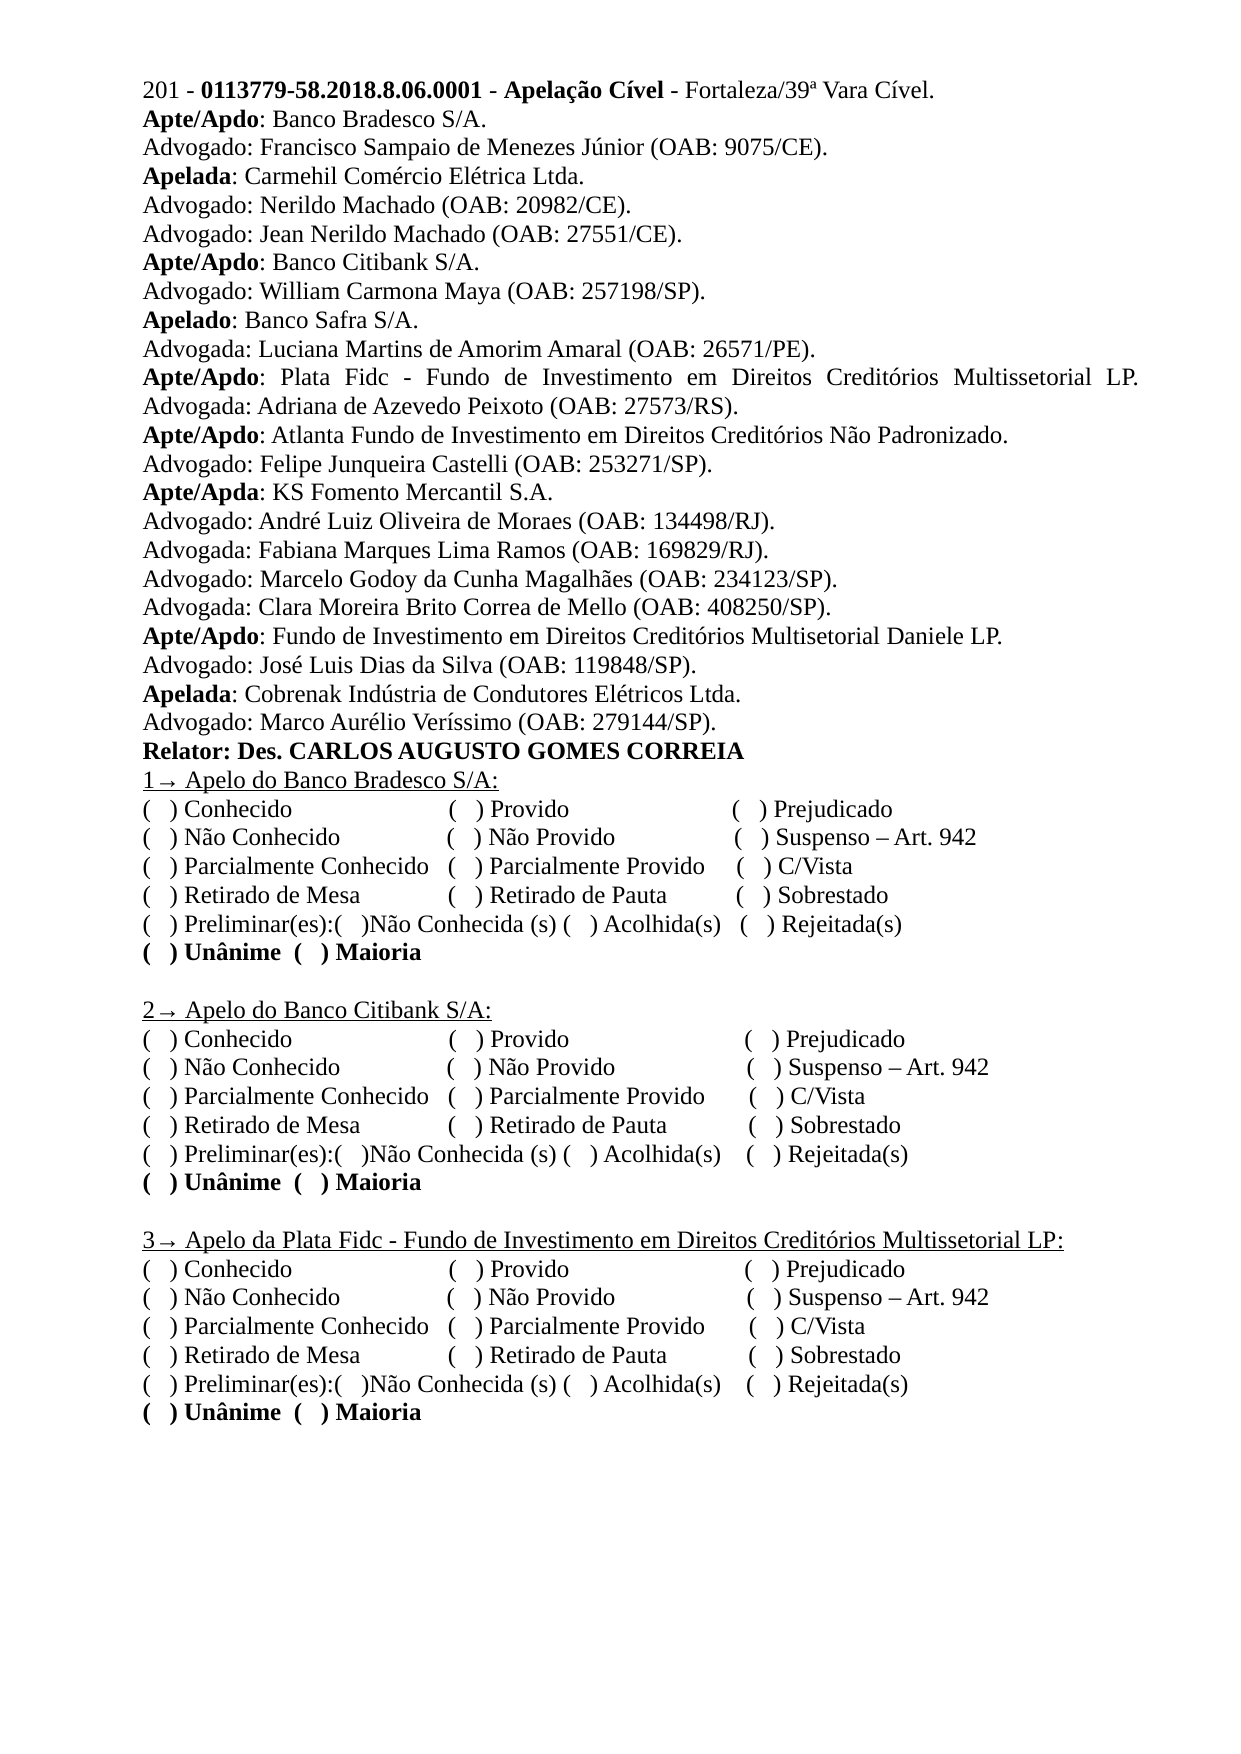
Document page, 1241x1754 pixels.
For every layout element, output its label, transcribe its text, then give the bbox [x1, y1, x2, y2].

text Advogado: André Luiz Oliveira de Moraes (OAB: 134498/RJ). [142, 506, 1141, 535]
text 2→ Apelo do Banco Citibank S/A: [142, 995, 1141, 1024]
text Advogado: Marco Aurélio Veríssimo (OAB: 279144/SP). [142, 707, 1141, 736]
text ( ) Retirado de Mesa ( ) Retirado de Pauta ( ) Sobrestado [142, 1110, 1158, 1139]
text ( ) Unânime ( ) Maioria [142, 1167, 1158, 1196]
text Apelada: Cobrenak Indústria de Condutores Elétricos Ltda. [142, 679, 1141, 707]
text ( ) Preliminar(es):( )Não Conhecida (s) ( ) Acolhida(s) ( ) Rejeitada(s) [142, 909, 1158, 937]
text Advogado: William Carmona Maya (OAB: 257198/SP). [142, 276, 1141, 305]
text ( ) Retirado de Mesa ( ) Retirado de Pauta ( ) Sobrestado [142, 1340, 1158, 1369]
text Advogada: Clara Moreira Brito Correa de Mello (OAB: 408250/SP). [142, 592, 1141, 621]
text Apelado: Banco Safra S/A. [142, 305, 1141, 334]
text Advogado: Marcelo Godoy da Cunha Magalhães (OAB: 234123/SP). [142, 564, 1141, 592]
text Relator: Des. CARLOS AUGUSTO GOMES CORREIA [142, 736, 1141, 765]
text ( ) Parcialmente Conhecido ( ) Parcialmente Provido ( ) C/Vista [142, 1311, 1158, 1340]
text ( ) Unânime ( ) Maioria [142, 937, 1158, 966]
text 1→ Apelo do Banco Bradesco S/A: [142, 765, 1141, 794]
text ( ) Conhecido ( ) Provido ( ) Prejudicado [142, 1254, 1141, 1282]
text Apte/Apda: KS Fomento Mercantil S.A. [142, 477, 1141, 506]
text ( ) Retirado de Mesa ( ) Retirado de Pauta ( ) Sobrestado [142, 880, 1158, 909]
text ( ) Preliminar(es):( )Não Conhecida (s) ( ) Acolhida(s) ( ) Rejeitada(s) [142, 1369, 1158, 1397]
text ( ) Não Conhecido ( ) Não Provido ( ) Suspenso – Art. 942 [142, 1052, 1158, 1081]
text Advogado: José Luis Dias da Silva (OAB: 119848/SP). [142, 650, 1141, 679]
text Apte/Apdo: Atlanta Fundo de Investimento em Direitos Creditórios Não Padronizado. [142, 420, 1141, 449]
text ( ) Parcialmente Conhecido ( ) Parcialmente Provido ( ) C/Vista [142, 1081, 1158, 1110]
text Apelada: Carmehil Comércio Elétrica Ltda. [142, 161, 1141, 190]
text ( ) Não Conhecido ( ) Não Provido ( ) Suspenso – Art. 942 [142, 1282, 1158, 1311]
text Apte/Apdo: Fundo de Investimento em Direitos Creditórios Multisetorial Daniele LP. [142, 621, 1141, 650]
text Advogada: Fabiana Marques Lima Ramos (OAB: 169829/RJ). [142, 535, 1141, 564]
text ( ) Preliminar(es):( )Não Conhecida (s) ( ) Acolhida(s) ( ) Rejeitada(s) [142, 1139, 1158, 1167]
text Advogado: Felipe Junqueira Castelli (OAB: 253271/SP). [142, 449, 1141, 477]
text ( ) Conhecido ( ) Provido ( ) Prejudicado [142, 794, 1141, 822]
text ( ) Não Conhecido ( ) Não Provido ( ) Suspenso – Art. 942 [142, 822, 1158, 851]
text Advogado: Jean Nerildo Machado (OAB: 27551/CE). [142, 219, 1141, 247]
text ( ) Unânime ( ) Maioria [142, 1397, 1158, 1426]
text 3→ Apelo da Plata Fidc - Fundo de Investimento em Direitos Creditórios Multissetorial LP: [142, 1225, 1141, 1254]
text Advogada: Luciana Martins de Amorim Amaral (OAB: 26571/PE). [142, 334, 1141, 362]
text Apte/Apdo: Plata Fidc - Fundo de Investimento em Direitos Creditórios Multissetorial LP. Advogada: Adriana de Azevedo Peixoto (OAB: 27573/RS). [142, 362, 1141, 420]
text 201 - 0113779-58.2018.8.06.0001 - Apelação Cível - Fortaleza/39ª Vara Cível. [142, 75, 1141, 104]
text ( ) Parcialmente Conhecido ( ) Parcialmente Provido ( ) C/Vista [142, 851, 1158, 880]
text Apte/Apdo: Banco Citibank S/A. [142, 247, 1141, 276]
text Advogado: Nerildo Machado (OAB: 20982/CE). [142, 190, 1141, 219]
text Advogado: Francisco Sampaio de Menezes Júnior (OAB: 9075/CE). [142, 132, 1141, 161]
text Apte/Apdo: Banco Bradesco S/A. [142, 104, 1141, 132]
text ( ) Conhecido ( ) Provido ( ) Prejudicado [142, 1024, 1141, 1052]
